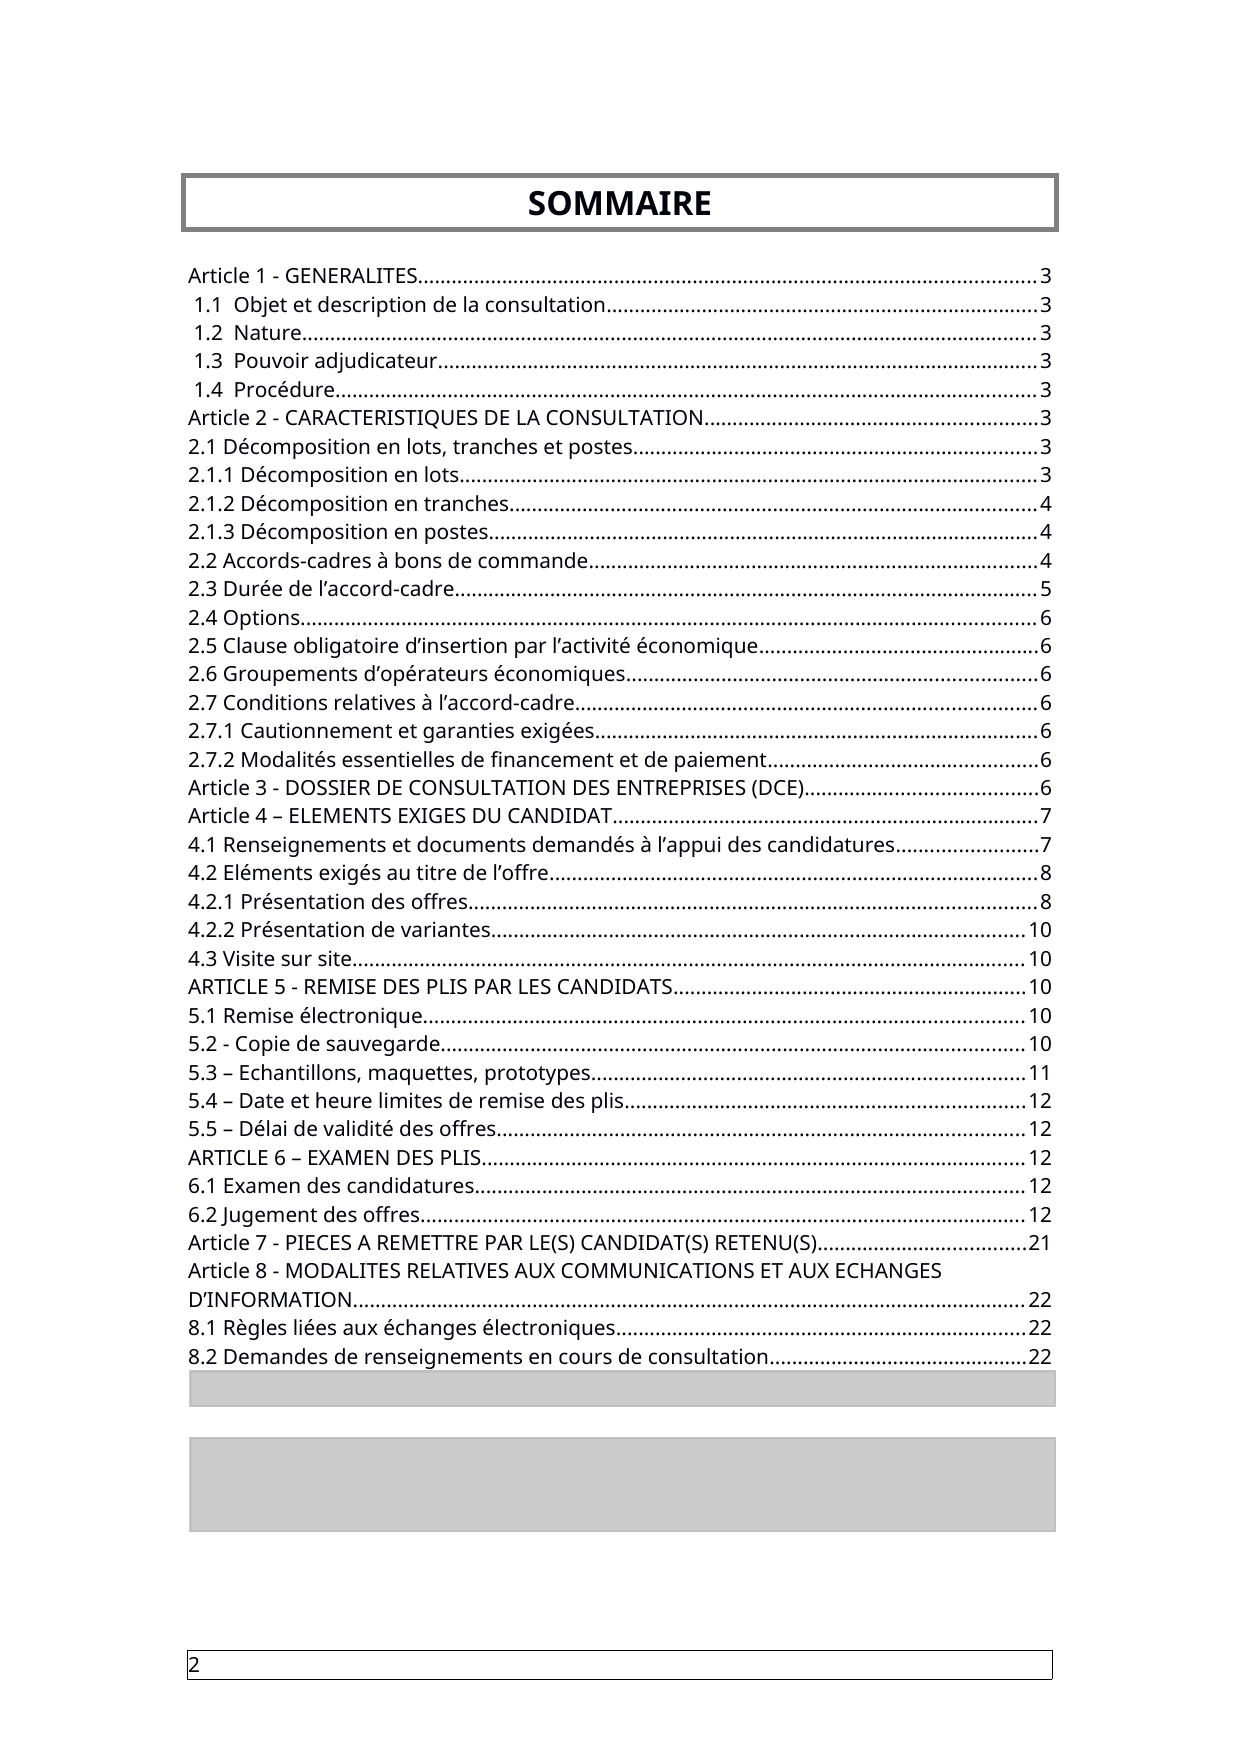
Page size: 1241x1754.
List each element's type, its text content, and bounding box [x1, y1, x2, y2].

text 2.1.3 Décomposition en postes 4 [188, 517, 1052, 546]
text Article 8 - MODALITES RELATIVES AUX COMMUNICATIONS ET AUX ECHANGES D’INFORMATION 22 [188, 1257, 1052, 1313]
text 1.1 Objet et description de la consultation 3 [188, 290, 1052, 318]
text 4.2.1 Présentation des offres 8 [188, 887, 1052, 915]
text ARTICLE 6 – EXAMEN DES PLIS 12 [188, 1143, 1052, 1171]
text 2.7.1 Cautionnement et garanties exigées 6 [188, 716, 1052, 745]
text 2.1 Décomposition en lots, tranches et postes 3 [188, 432, 1052, 460]
text Article 1 - GENERALITES 3 [188, 261, 1052, 290]
text 4.1 Renseignements et documents demandés à l’appui des candidatures 7 [188, 830, 1052, 858]
text 6.2 Jugement des offres 12 [188, 1200, 1052, 1228]
text 1.3 Pouvoir adjudicateur 3 [188, 347, 1052, 375]
text 1.4 Procédure 3 [188, 375, 1052, 403]
text 2.1.2 Décomposition en tranches 4 [188, 489, 1052, 517]
text 2.3 Durée de l’accord-cadre 5 [188, 574, 1052, 603]
text 5.4 – Date et heure limites de remise des plis 12 [188, 1086, 1052, 1114]
text 4.3 Visite sur site 10 [188, 944, 1052, 972]
text 5.2 - Copie de sauvegarde 10 [188, 1029, 1052, 1058]
text Article 3 - DOSSIER DE CONSULTATION DES ENTREPRISES (DCE) 6 [188, 773, 1052, 802]
text 8.2 Demandes de renseignements en cours de consultation 22 [188, 1342, 1052, 1370]
text 1.2 Nature 3 [188, 318, 1052, 347]
text 6.1 Examen des candidatures 12 [188, 1171, 1052, 1200]
text 5.5 – Délai de validité des offres 12 [188, 1114, 1052, 1143]
text 4.2 Eléments exigés au titre de l’offre 8 [188, 858, 1052, 887]
text Article 7 - PIECES A REMETTRE PAR LE(S) CANDIDAT(S) RETENU(S) 21 [188, 1228, 1052, 1257]
text Article 4 – ELEMENTS EXIGES DU CANDIDAT 7 [188, 802, 1052, 830]
text 5.1 Remise électronique 10 [188, 1001, 1052, 1029]
text ARTICLE 5 - REMISE DES PLIS PAR LES CANDIDATS 10 [188, 972, 1052, 1001]
text 2.7 Conditions relatives à l’accord-cadre 6 [188, 688, 1052, 716]
text 8.1 Règles liées aux échanges électroniques 22 [188, 1313, 1052, 1342]
text 2.6 Groupements d’opérateurs économiques 6 [188, 659, 1052, 688]
text Article 2 - CARACTERISTIQUES DE LA CONSULTATION 3 [188, 403, 1052, 432]
text 2.4 Options 6 [188, 603, 1052, 631]
text 2.1.1 Décomposition en lots 3 [188, 460, 1052, 489]
text 2.5 Clause obligatoire d’insertion par l’activité économique 6 [188, 631, 1052, 659]
subtitle SOMMAIRE [186, 178, 1054, 227]
text 2.7.2 Modalités essentielles de financement et de paiement 6 [188, 745, 1052, 773]
text 4.2.2 Présentation de variantes 10 [188, 915, 1052, 944]
text 2.2 Accords-cadres à bons de commande 4 [188, 546, 1052, 574]
text 5.3 – Echantillons, maquettes, prototypes 11 [188, 1058, 1052, 1086]
